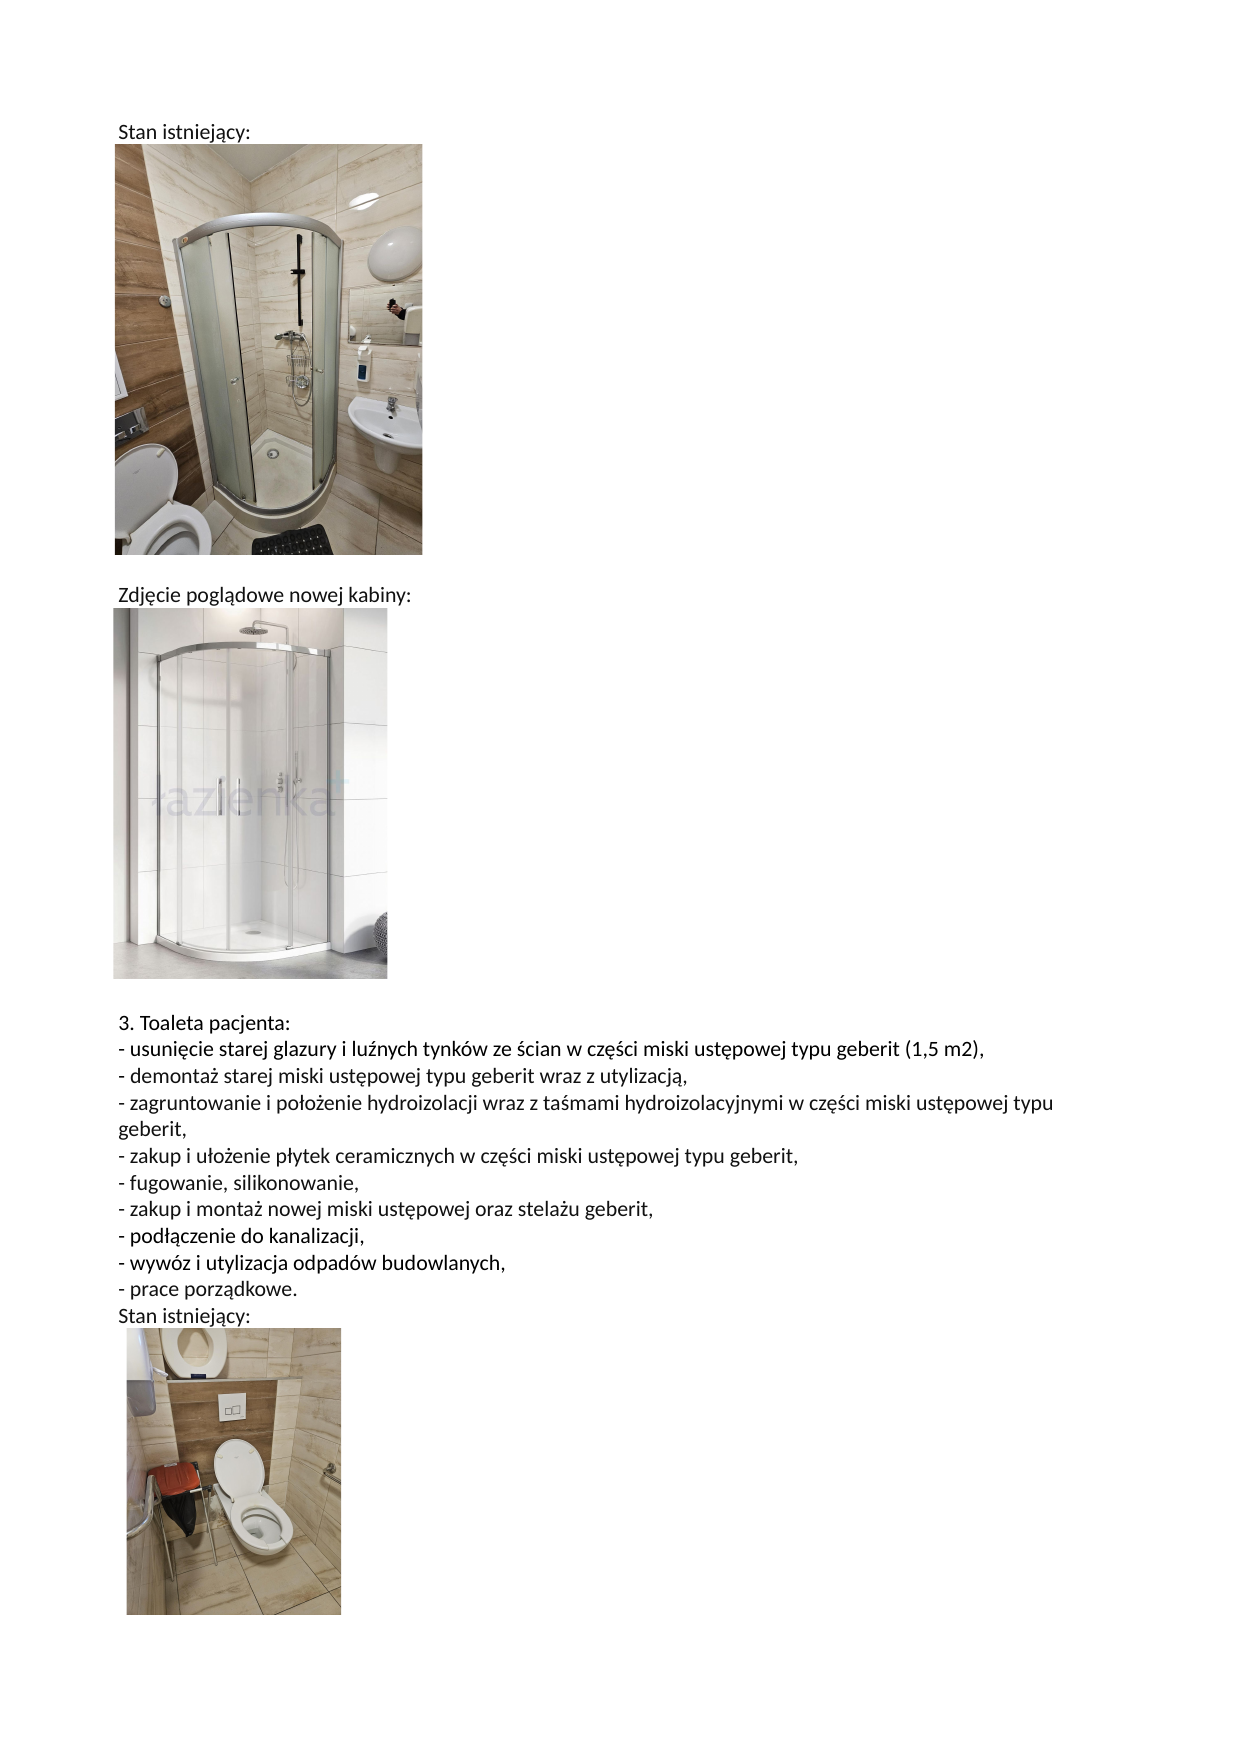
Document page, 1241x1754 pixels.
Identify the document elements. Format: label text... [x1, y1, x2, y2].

text Stan istniejący: [118, 1302, 1122, 1329]
picture [113, 608, 388, 979]
picture [114, 144, 423, 555]
text - usunięcie starej glazury i luźnych tynków ze ścian w części miski ustępowej typu geberit (1,5 m2), [118, 1036, 1122, 1062]
text - zakup i ułożenie płytek ceramicznych w części miski ustępowej typu geberit, [118, 1142, 1122, 1169]
picture [126, 1328, 342, 1615]
text 3. Toaleta pacjenta: [118, 1009, 1122, 1036]
text - prace porządkowe. [118, 1276, 1122, 1302]
text - wywóz i utylizacja odpadów budowlanych, [118, 1249, 1122, 1276]
text Stan istniejący: [118, 118, 1122, 145]
text - zagruntowanie i położenie hydroizolacji wraz z taśmami hydroizolacyjnymi w części miski ustępowej typu geberit, [118, 1089, 1122, 1142]
text - zakup i montaż nowej miski ustępowej oraz stelażu geberit, [118, 1196, 1122, 1222]
text Zdjęcie poglądowe nowej kabiny: [118, 581, 1122, 608]
text - podłączenie do kanalizacji, [118, 1222, 1122, 1249]
text - fugowanie, silikonowanie, [118, 1169, 1122, 1196]
text - demontaż starej miski ustępowej typu geberit wraz z utylizacją, [118, 1062, 1122, 1089]
